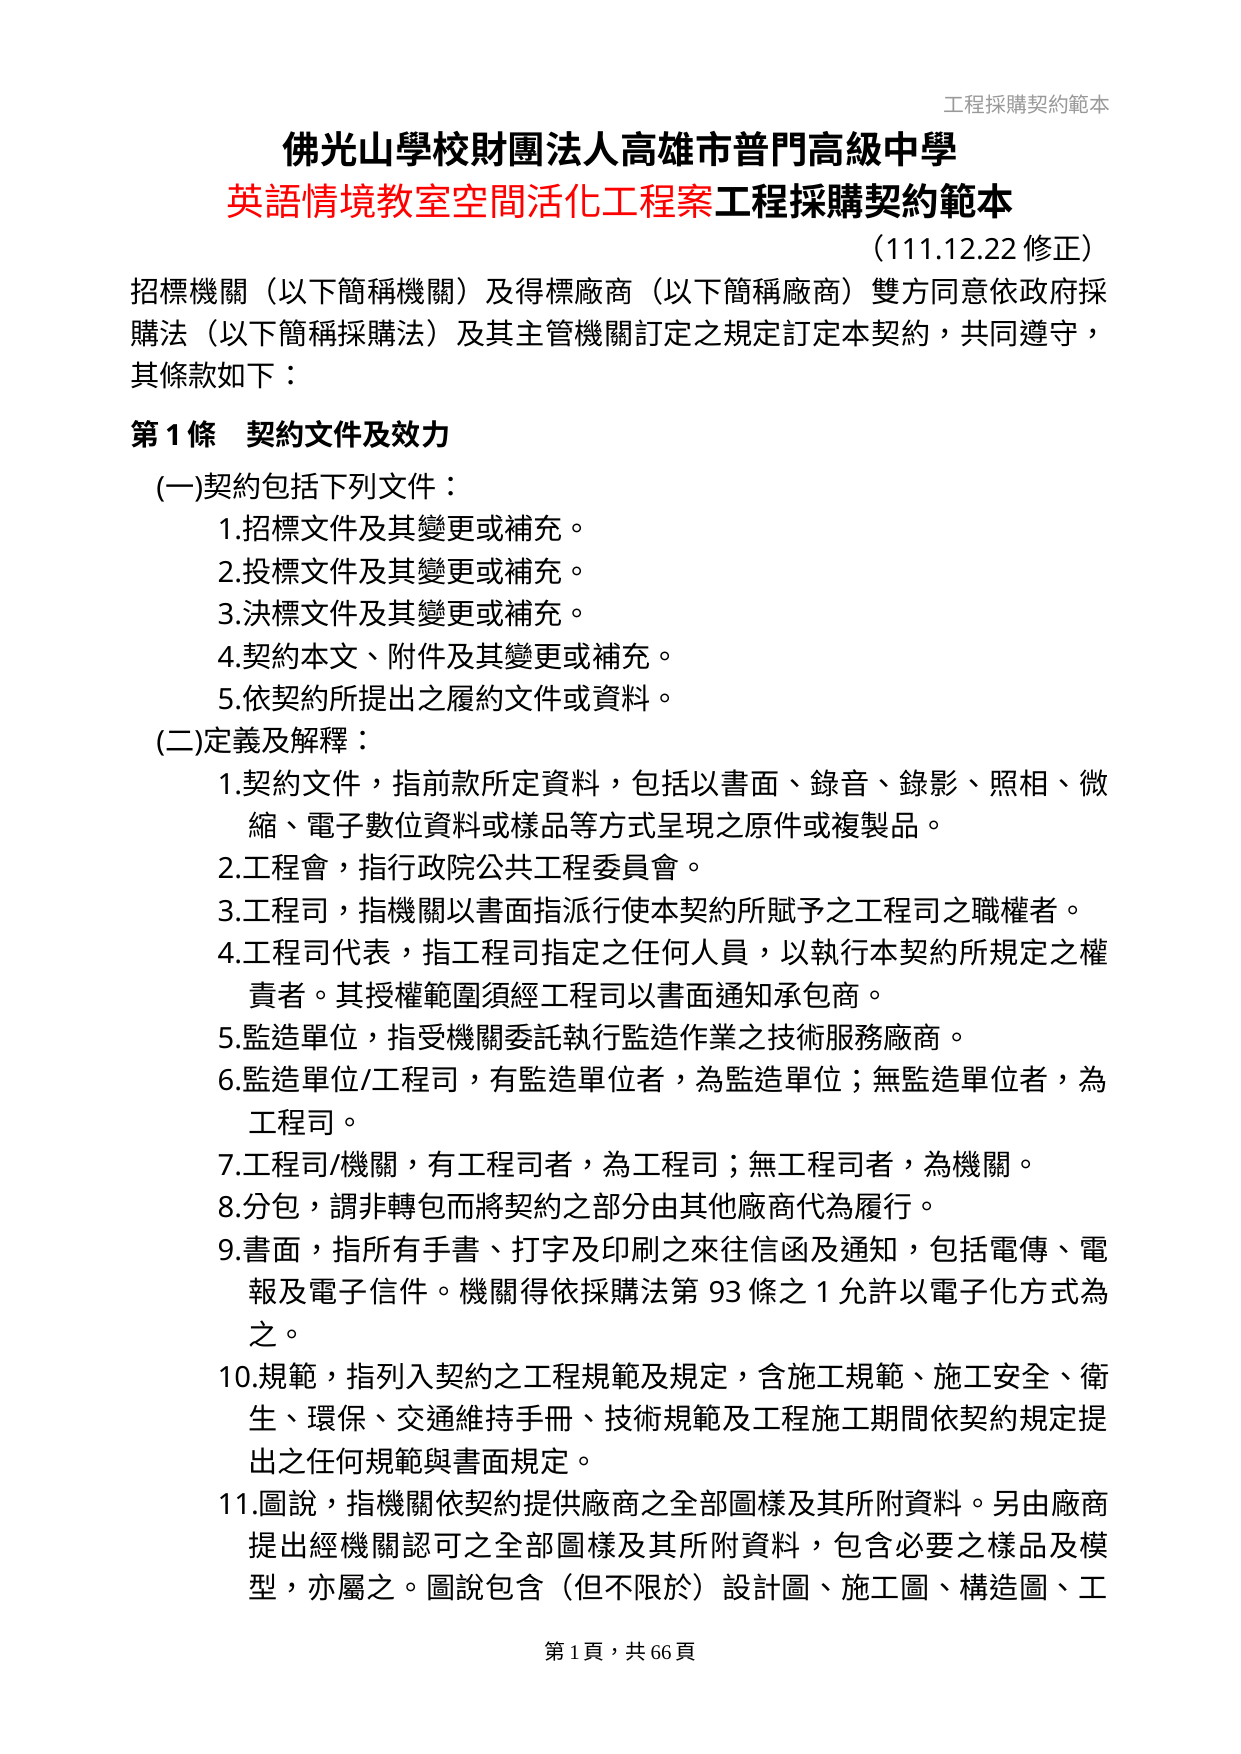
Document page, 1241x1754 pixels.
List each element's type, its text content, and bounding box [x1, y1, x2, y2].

text (一)契約包括下列文件： [156, 463, 1110, 506]
text 1.招標文件及其變更或補充。 [217, 506, 1110, 548]
text 10.規範，指列入契約之工程規範及規定，含施工規範、施工安全、衛生、環保、交通維持手冊、技術規範及工程施工期間依契約規定提出之任何規範與書面規定。 [217, 1353, 1110, 1480]
text 6.監造單位/工程司，有監造單位者，為監造單位；無監造單位者，為工程司。 [217, 1057, 1110, 1142]
text 3.工程司，指機關以書面指派行使本契約所賦予之工程司之職權者。 [217, 887, 1110, 930]
text 11.圖說，指機關依契約提供廠商之全部圖樣及其所附資料。另由廠商提出經機關認可之全部圖樣及其所附資料，包含必要之樣品及模型，亦屬之。圖說包含（但不限於）設計圖、施工圖、構造圖、工 [217, 1480, 1110, 1607]
text （111.12.22修正） [130, 226, 1110, 268]
text 4.契約本文、附件及其變更或補充。 [217, 633, 1110, 676]
text 5.監造單位，指受機關委託執行監造作業之技術服務廠商。 [217, 1014, 1110, 1057]
text 3.決標文件及其變更或補充。 [217, 591, 1110, 633]
text 8.分包，謂非轉包而將契約之部分由其他廠商代為履行。 [217, 1184, 1110, 1226]
text 第1條 契約文件及效力 [130, 411, 1110, 454]
text 2.工程會，指行政院公共工程委員會。 [217, 845, 1110, 887]
text 1.契約文件，指前款所定資料，包括以書面、錄音、錄影、照相、微縮、電子數位資料或樣品等方式呈現之原件或複製品。 [217, 760, 1110, 845]
text 英語情境教室空間活化工程案工程採購契約範本 [130, 172, 1110, 226]
text 7.工程司/機關，有工程司者，為工程司；無工程司者，為機關。 [217, 1142, 1110, 1184]
text 5.依契約所提出之履約文件或資料。 [217, 676, 1110, 718]
text 4.工程司代表，指工程司指定之任何人員，以執行本契約所規定之權責者。其授權範圍須經工程司以書面通知承包商。 [217, 930, 1110, 1014]
text 招標機關（以下簡稱機關）及得標廠商（以下簡稱廠商）雙方同意依政府採購法（以下簡稱採購法）及其主管機關訂定之規定訂定本契約，共同遵守，其條款如下： [130, 268, 1110, 395]
text 9.書面，指所有手書、打字及印刷之來往信函及通知，包括電傳、電報及電子信件。機關得依採購法第93條之1允許以電子化方式為之。 [217, 1226, 1110, 1353]
text 佛光山學校財團法人高雄市普門高級中學 [130, 130, 1110, 172]
text 2.投標文件及其變更或補充。 [217, 548, 1110, 591]
text (二)定義及解釋： [156, 718, 1110, 760]
